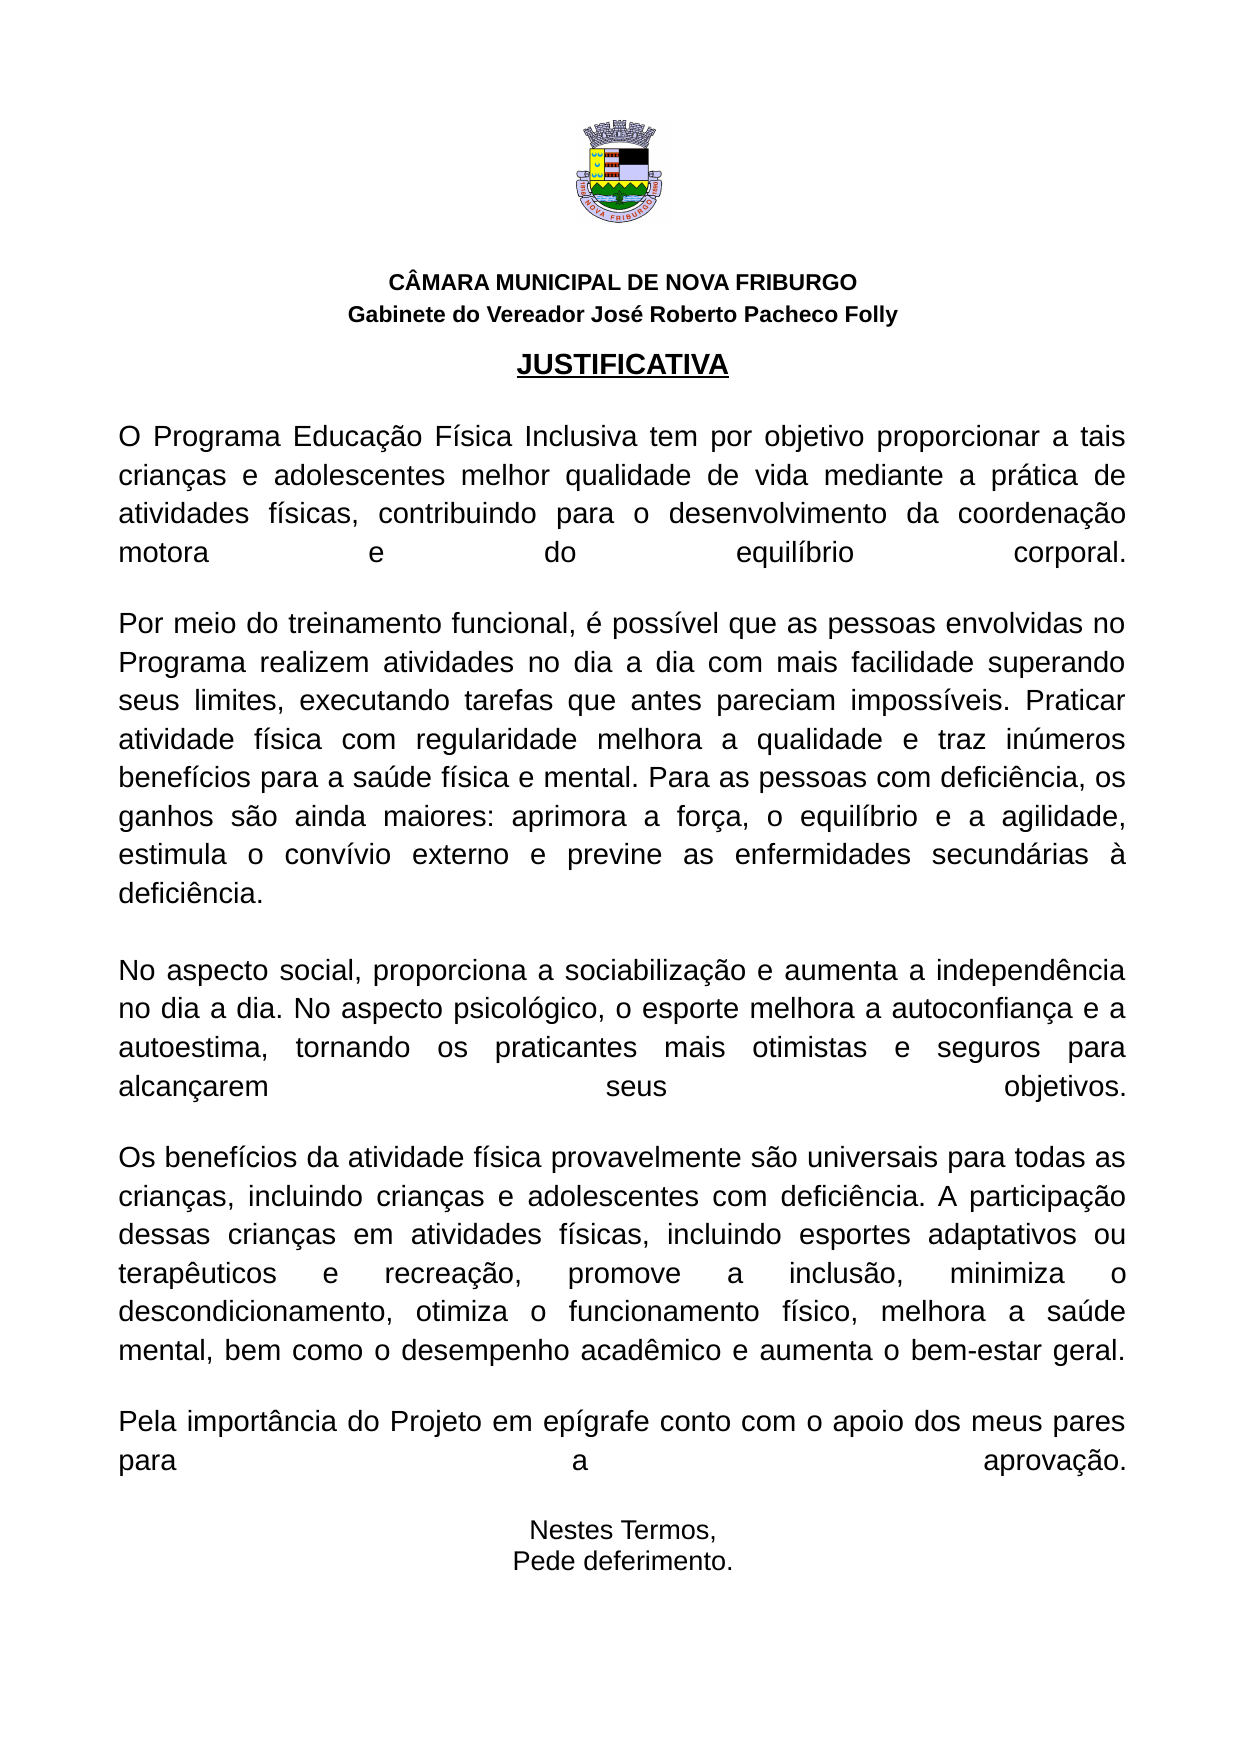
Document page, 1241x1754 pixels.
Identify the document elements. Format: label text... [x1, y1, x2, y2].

text O Programa Educação Física Inclusiva tem por objetivo proporcionar a tais crianças e adolescentes melhor qualidade de vida mediante a prática de atividades físicas, contribuindo para o desenvolvimento da coordenação motora e do equilíbrio corporal. Por meio do treinamento funcional, é possível que as pessoas envolvidas no Programa realizem atividades no dia a dia com mais facilidade superando seus limites, executando tarefas que antes pareciam impossíveis. Praticar atividade física com regularidade melhora a qualidade e traz inúmeros benefícios para a saúde física e mental. Para as pessoas com deficiência, os ganhos são ainda maiores: aprimora a força, o equilíbrio e a agilidade, estimula o convívio externo e previne as enfermidades secundárias à deficiência. No aspecto social, proporciona a sociabilização e aumenta a independência no dia a dia. No aspecto psicológico, o esporte melhora a autoconfiança e a autoestima, tornando os praticantes mais otimistas e seguros para alcançarem seus objetivos. Os benefícios da atividade física provavelmente são universais para todas as crianças, incluindo crianças e adolescentes com deficiência. A participação dessas crianças em atividades físicas, incluindo esportes adaptativos ou terapêuticos e recreação, promove a inclusão, minimiza o descondicionamento, otimiza o funcionamento físico, melhora a saúde mental, bem como o desempenho acadêmico e aumenta o bem-estar geral. Pela importância do Projeto em epígrafe conto com o apoio dos meus pares para a aprovação. [118, 385, 1127, 1509]
text Nestes Termos, [118, 1514, 1127, 1545]
text CÂMARA MUNICIPAL DE NOVA FRIBURGO [118, 269, 1127, 295]
picture [575, 119, 671, 224]
text JUSTIFICATIVA [118, 347, 1127, 380]
text Gabinete do Vereador José Roberto Pacheco Folly [118, 301, 1127, 328]
text Pede deferimento. [118, 1545, 1127, 1576]
